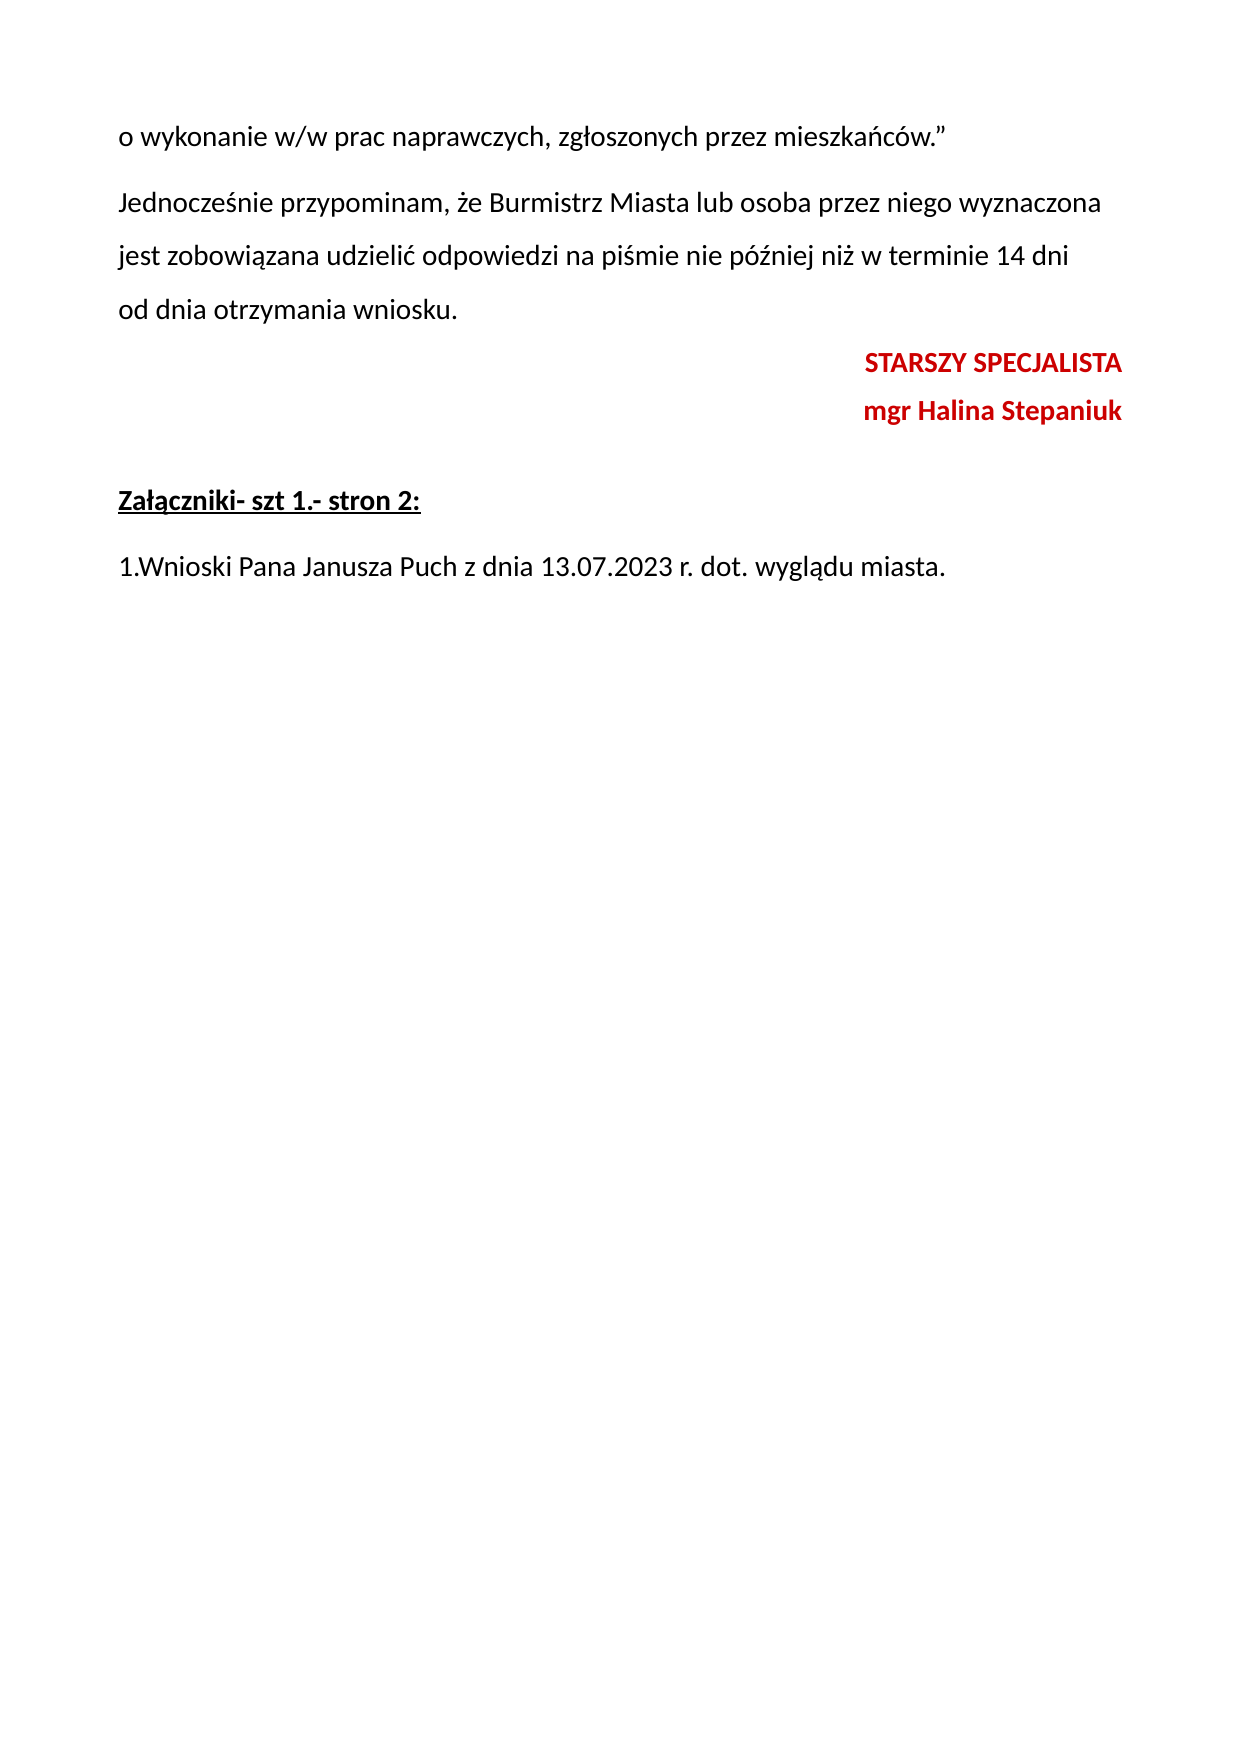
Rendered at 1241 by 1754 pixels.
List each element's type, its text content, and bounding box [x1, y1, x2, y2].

subtitle Załączniki- szt 1.- stron 2: [118, 482, 1122, 517]
text mgr Halina Stepaniuk [118, 392, 1122, 427]
text 1.Wnioski Pana Janusza Puch z dnia 13.07.2023 r. dot. wyglądu miasta. [118, 548, 1122, 583]
text o wykonanie w/w prac naprawczych, zgłoszonych przez mieszkańców.” [118, 118, 1122, 154]
text Jednocześnie przypominam, że Burmistrz Miasta lub osoba przez niego wyznaczona jest zobowiązana udzielić odpowiedzi na piśmie nie później niż w terminie 14 dni od dnia otrzymania wniosku. [118, 184, 1122, 327]
text STARSZY SPECJALISTA [118, 344, 1122, 380]
